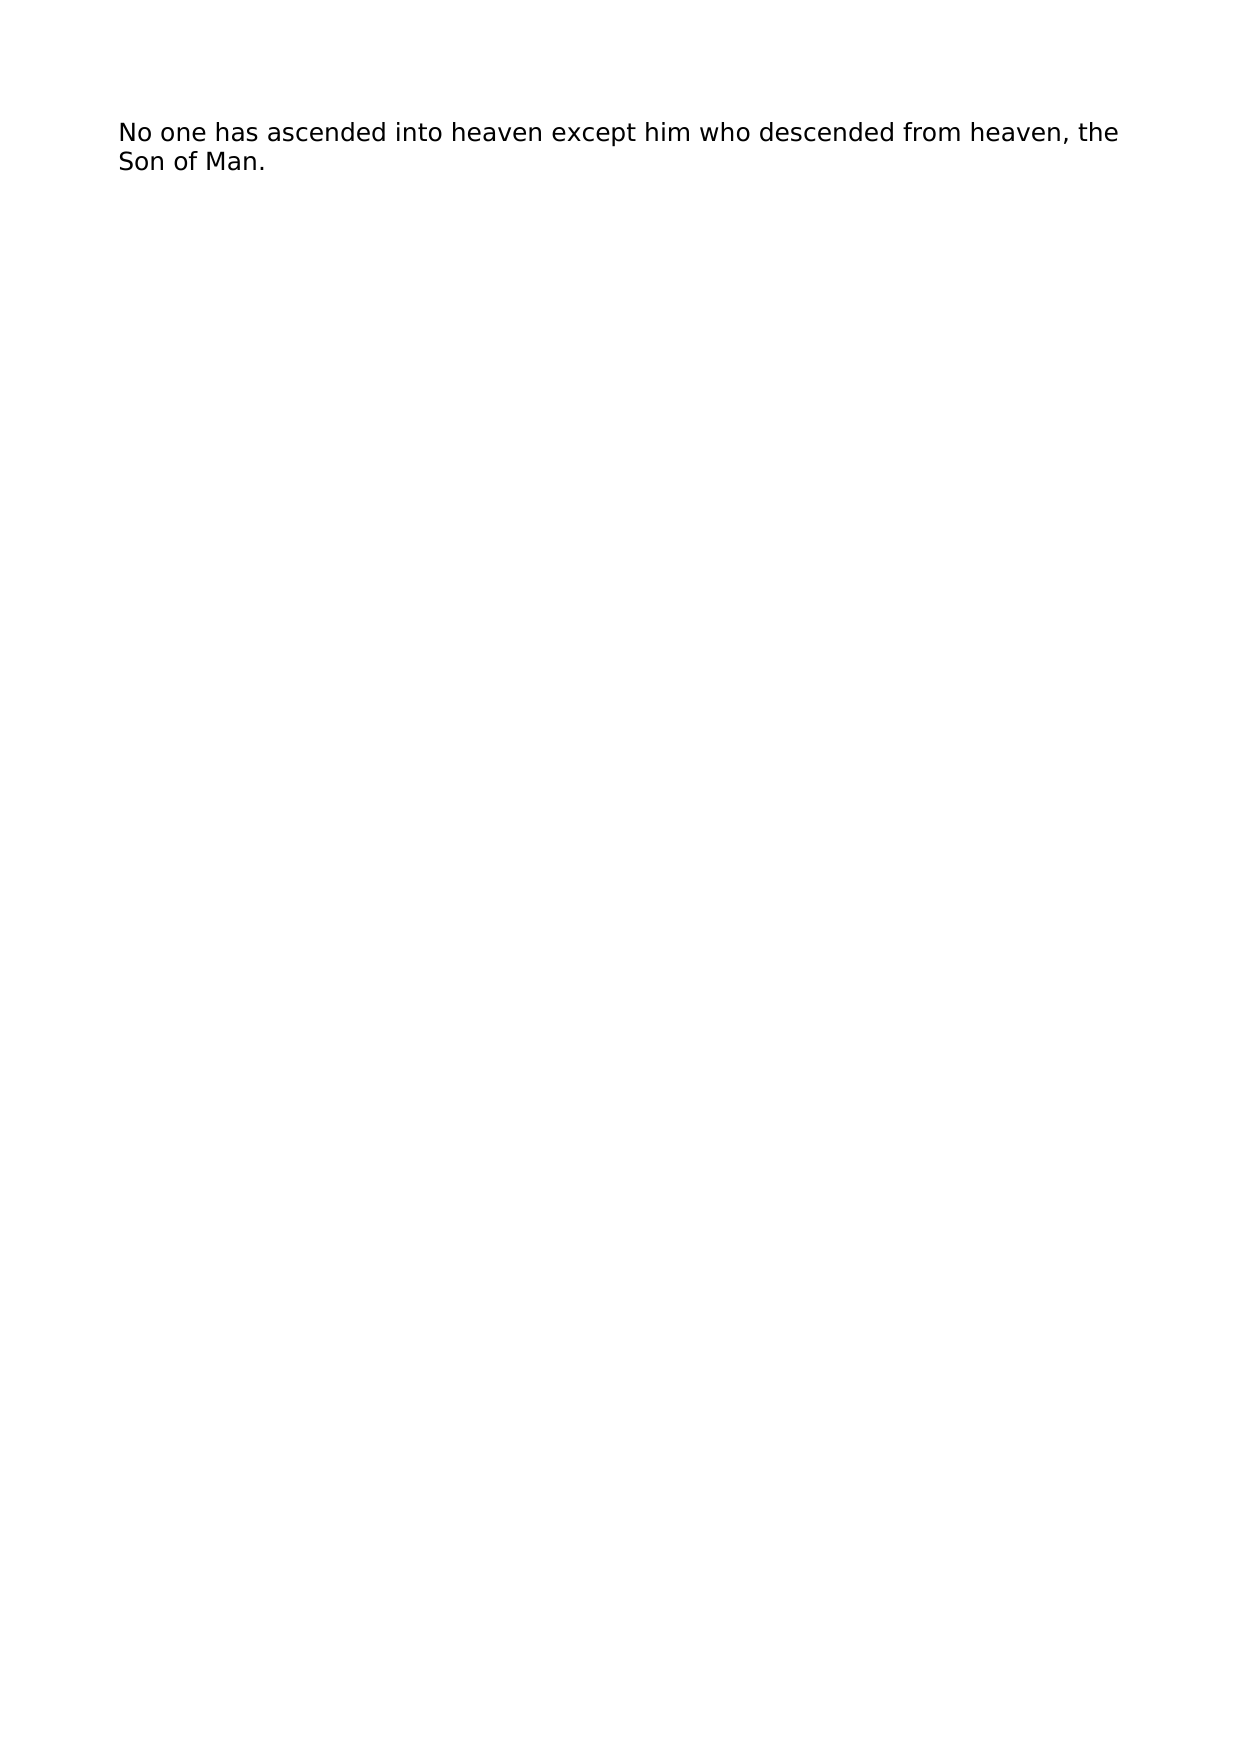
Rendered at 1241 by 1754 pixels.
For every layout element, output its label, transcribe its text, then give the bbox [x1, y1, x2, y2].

text No one has ascended into heaven except him who descended from heaven, the Son of Man. [118, 118, 1122, 176]
